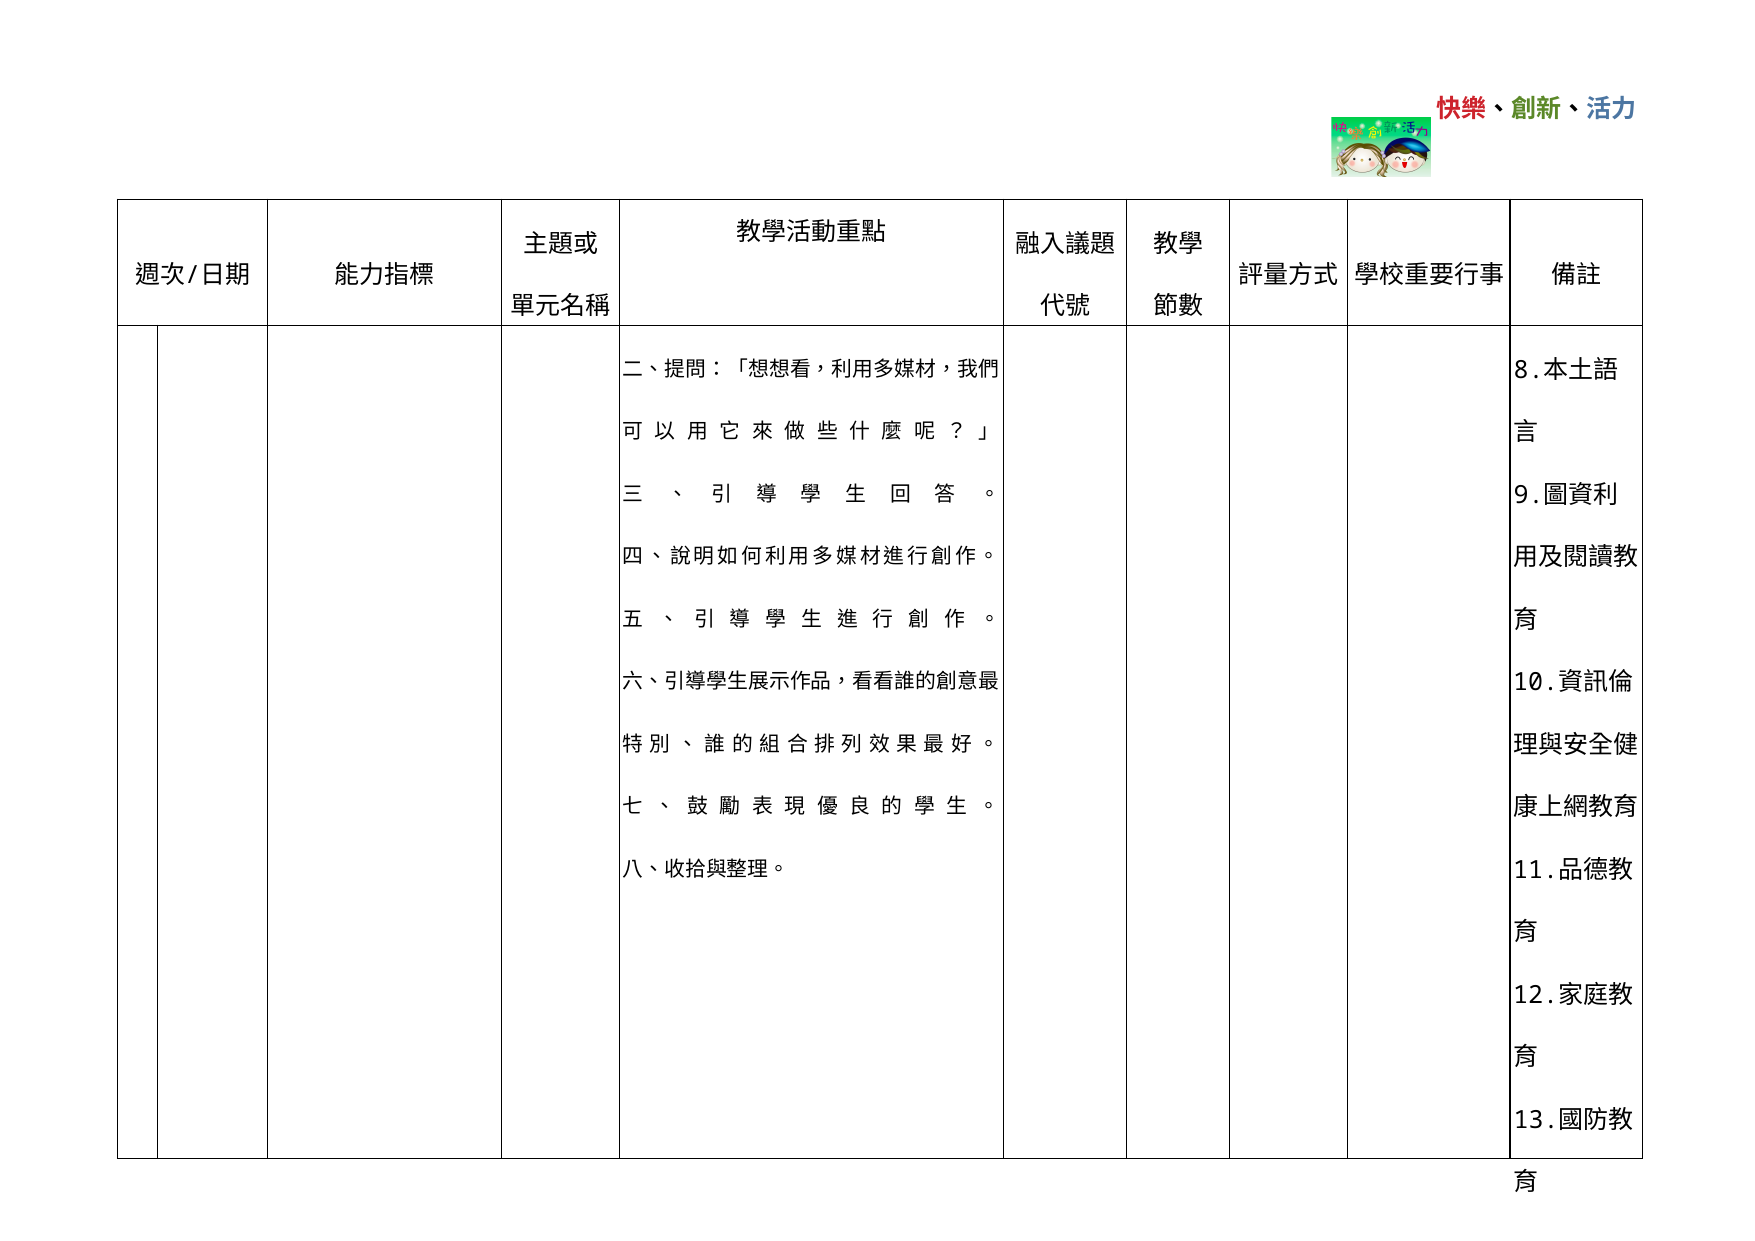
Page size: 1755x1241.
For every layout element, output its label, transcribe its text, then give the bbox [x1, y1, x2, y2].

table_cell [1348, 326, 1509, 1158]
table_cell [118, 326, 157, 1158]
table_header 備註 [1511, 200, 1642, 324]
table_cell 二、提問：「想想看，利用多媒材，我們可以用它來做些什麼呢？」 三、引導學生回答。 四、說明如何利用多媒材進行創作。 五、引導學生進行創作。 六、引導學生展示作品，看看誰的創意最特別、誰的組合排列效果最好。 七、鼓勵表現優良的學生。 八、收拾與整理。 [620, 326, 1003, 1158]
table_header 教學 節數 [1127, 200, 1229, 324]
table_cell [1004, 326, 1126, 1158]
table_cell [502, 326, 619, 1158]
table_header 主題或 單元名稱 [502, 200, 619, 324]
table_cell 融入教育 議題代號： 1.性別平等教育 2.環境教育 3.資訊教育 4.家政教育 5.人權教育 6.生涯發展教育 7.海洋教育 8.本土語言 9.圖資利用及閱讀教育 10.資訊倫理與安全健康上網教育 11.品德教育 12.家庭教育 13.國防教育 14.法治教育 [1511, 326, 1642, 1158]
table_cell [1230, 326, 1347, 1158]
table_header 學校重要行事 [1348, 200, 1509, 324]
table_header 評量方式 [1230, 200, 1347, 324]
table_cell [1127, 326, 1229, 1158]
table_header 能力指標 [268, 200, 501, 324]
table_header 週次/日期 [118, 200, 267, 324]
table_cell [158, 326, 267, 1158]
table_header 融入議題 代號 [1004, 200, 1126, 324]
table_header 教學活動重點 [620, 200, 1003, 324]
table_cell [268, 326, 501, 1158]
